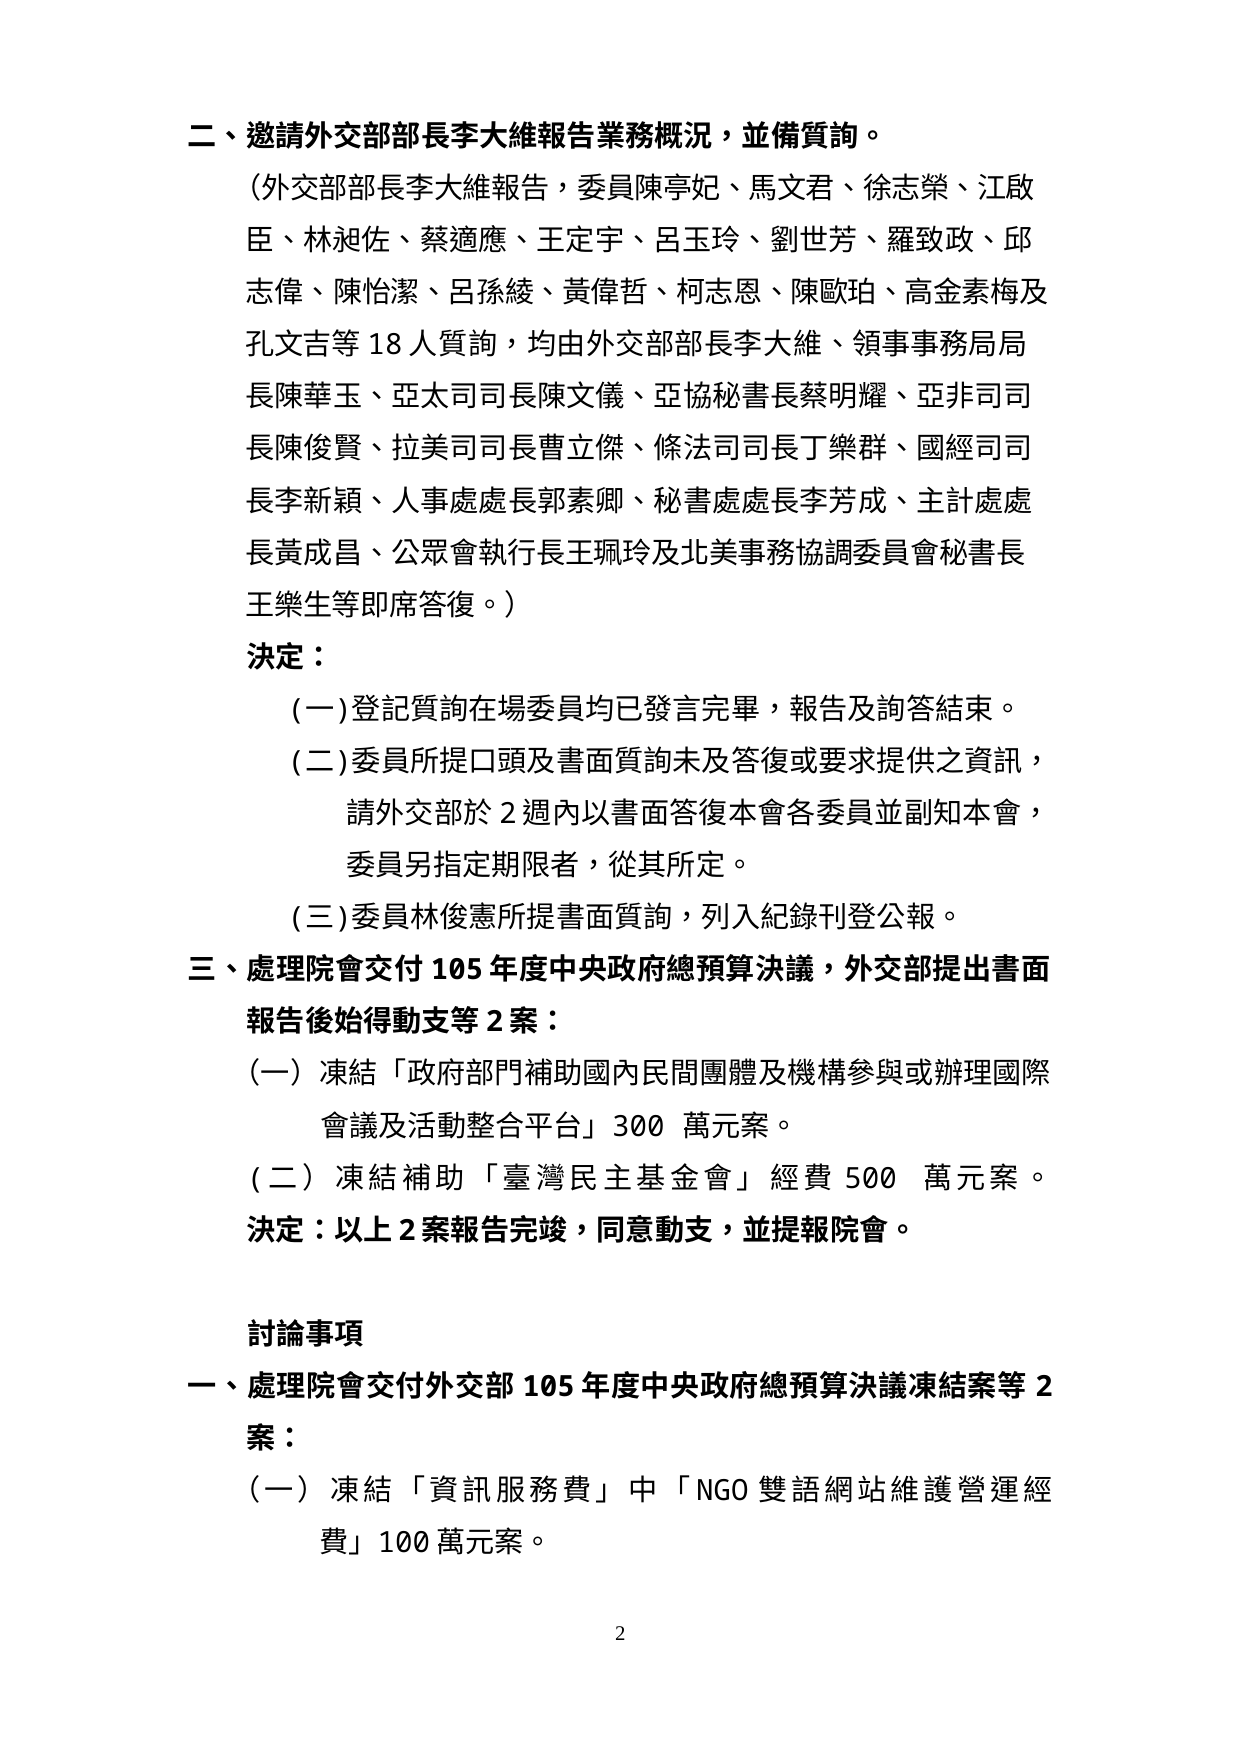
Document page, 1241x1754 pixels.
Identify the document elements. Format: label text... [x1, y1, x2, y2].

text (二)委員所提口頭及書面質詢未及答復或要求提供之資訊，請外交部於2週內以書面答復本會各委員並副知本會，委員另指定期限者，從其所定。 [287, 730, 1053, 886]
text （一）凍結「政府部門補助國內民間團體及機構參與或辦理國際會議及活動整合平台」300 萬元案。 [231, 1042, 1053, 1146]
text (一)登記質詢在場委員均已發言完畢，報告及詢答結束。 [287, 678, 1053, 730]
text 討論事項 [247, 1303, 1053, 1355]
text 決定： [187, 626, 1053, 678]
text 二、邀請外交部部長李大維報告業務概況，並備質詢。 [187, 105, 1053, 157]
text 三、處理院會交付105年度中央政府總預算決議，外交部提出書面報告後始得動支等2案： [187, 938, 1053, 1042]
text （外交部部長李大維報告，委員陳亭妃、馬文君、徐志榮、江啟臣、林昶佐、蔡適應、王定宇、呂玉玲、劉世芳、羅致政、邱志偉、陳怡潔、呂孫綾、黃偉哲、柯志恩、陳歐珀、高金素梅及孔文吉等18人質詢，均由外交部部長李大維、領事事務局局長陳華玉、亞太司司長陳文儀、亞協秘書長蔡明耀、亞非司司長陳俊賢、拉美司司長曹立傑、條法司司長丁樂群、國經司司長李新穎、人事處處長郭素卿、秘書處處長李芳成、主計處處長黃成昌、公眾會執行長王珮玲及北美事務協調委員會秘書長王樂生等即席答復。） [232, 157, 1053, 626]
text (二）凍結補助「臺灣民主基金會」經費500 萬元案。 決定：以上2案報告完竣，同意動支，並提報院會。 [246, 1146, 1053, 1251]
text 一、處理院會交付外交部105年度中央政府總預算決議凍結案等2案： [187, 1355, 1053, 1459]
text (三)委員林俊憲所提書面質詢，列入紀錄刊登公報。 [287, 886, 1053, 938]
text （一）凍結「資訊服務費」中「NGO雙語網站維護營運經費」100萬元案。 [231, 1459, 1053, 1563]
